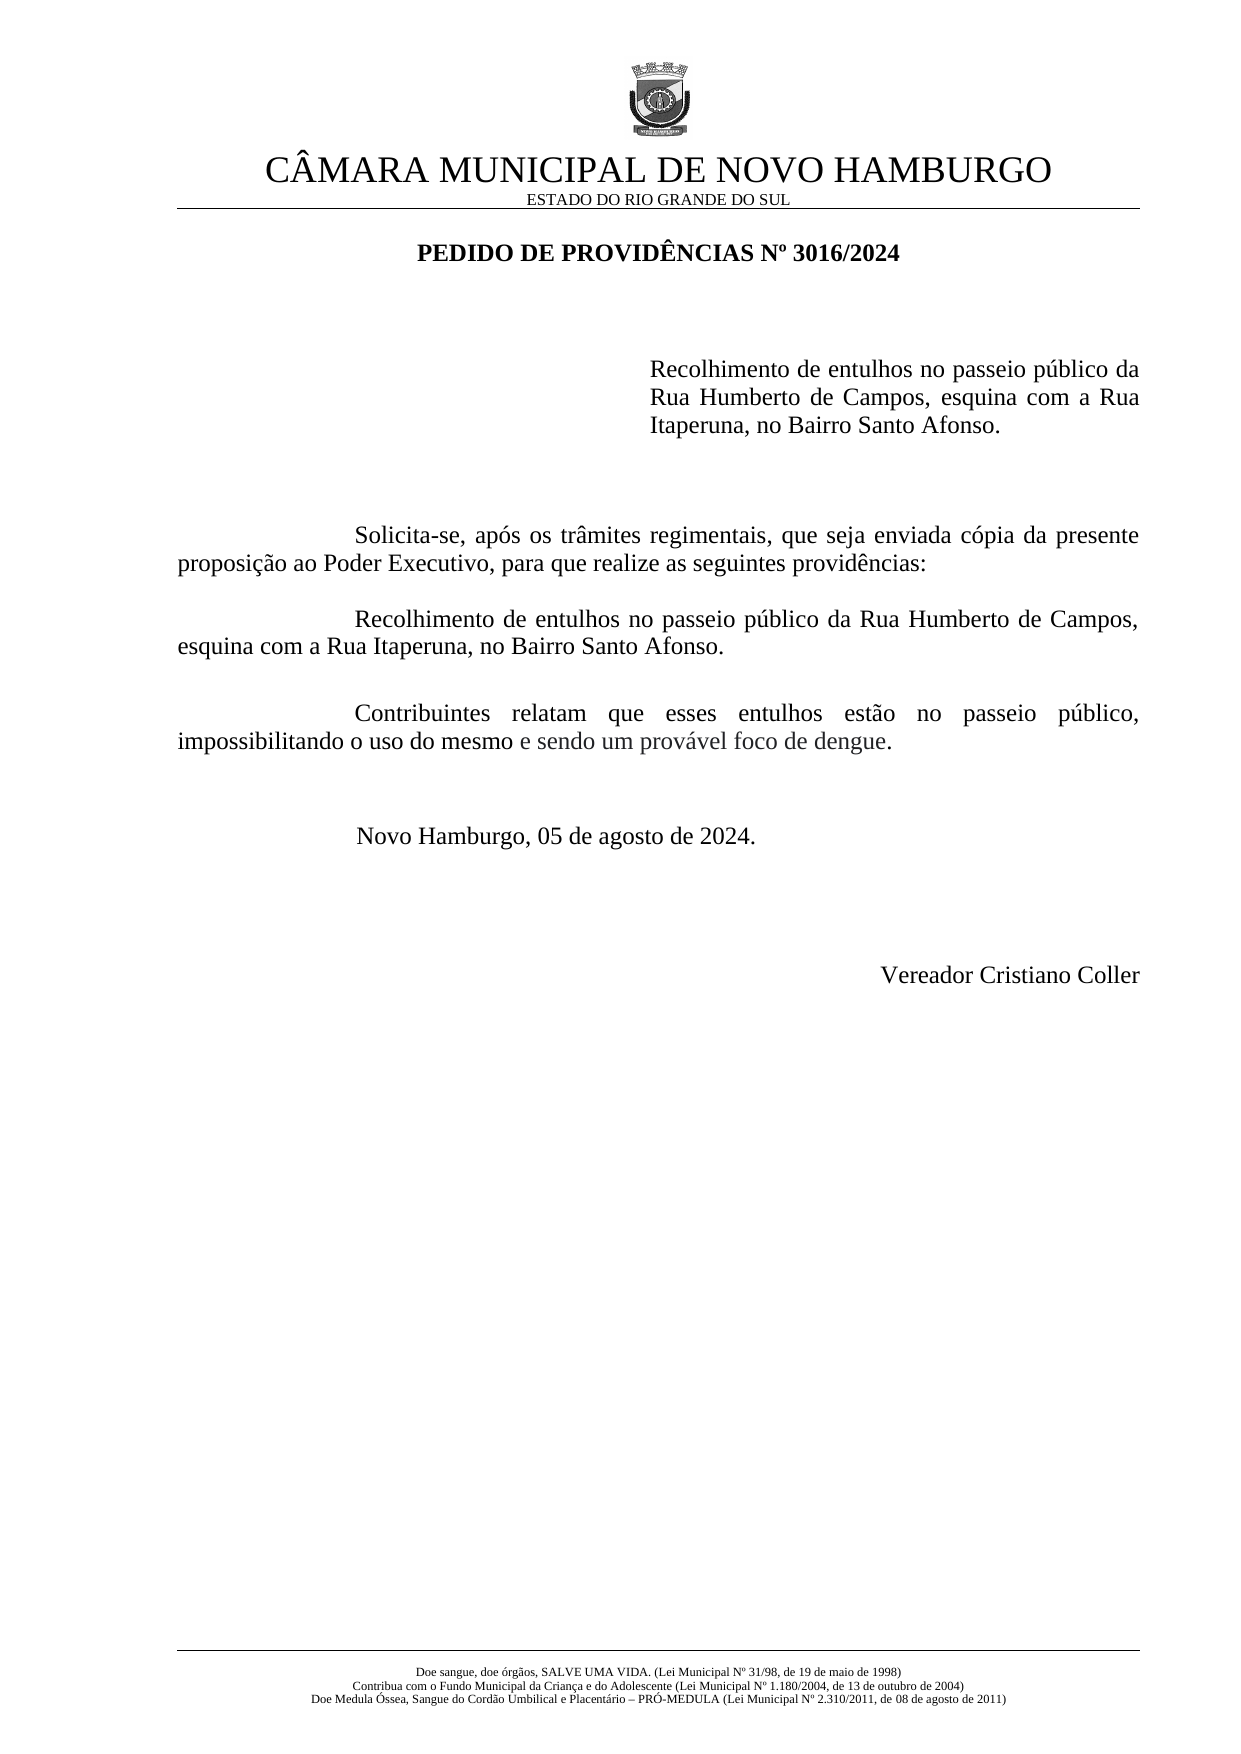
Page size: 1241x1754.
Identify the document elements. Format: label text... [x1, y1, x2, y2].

text Recolhimento de entulhos no passeio público da Rua Humberto de Campos, esquina com a Rua Itaperuna, no Bairro Santo Afonso. [177, 605, 1140, 660]
text Recolhimento de entulhos no passeio público da Rua Humberto de Campos, esquina com a Rua Itaperuna, no Bairro Santo Afonso. [649, 355, 1140, 438]
text Solicita-se, após os trâmites regimentais, que seja enviada cópia da presente proposição ao Poder Executivo, para que realize as seguintes providências: [177, 522, 1140, 577]
text Contribuintes relatam que esses entulhos estão no passeio público, impossibilitando o uso do mesmo e sendo um provável foco de dengue. [177, 699, 1140, 755]
text Vereador Cristiano Coller [177, 961, 1140, 988]
text PEDIDO DE PROVIDÊNCIAS Nº 3016/2024 [177, 239, 1140, 267]
text Novo Hamburgo, 05 de agosto de 2024. [177, 822, 1140, 850]
